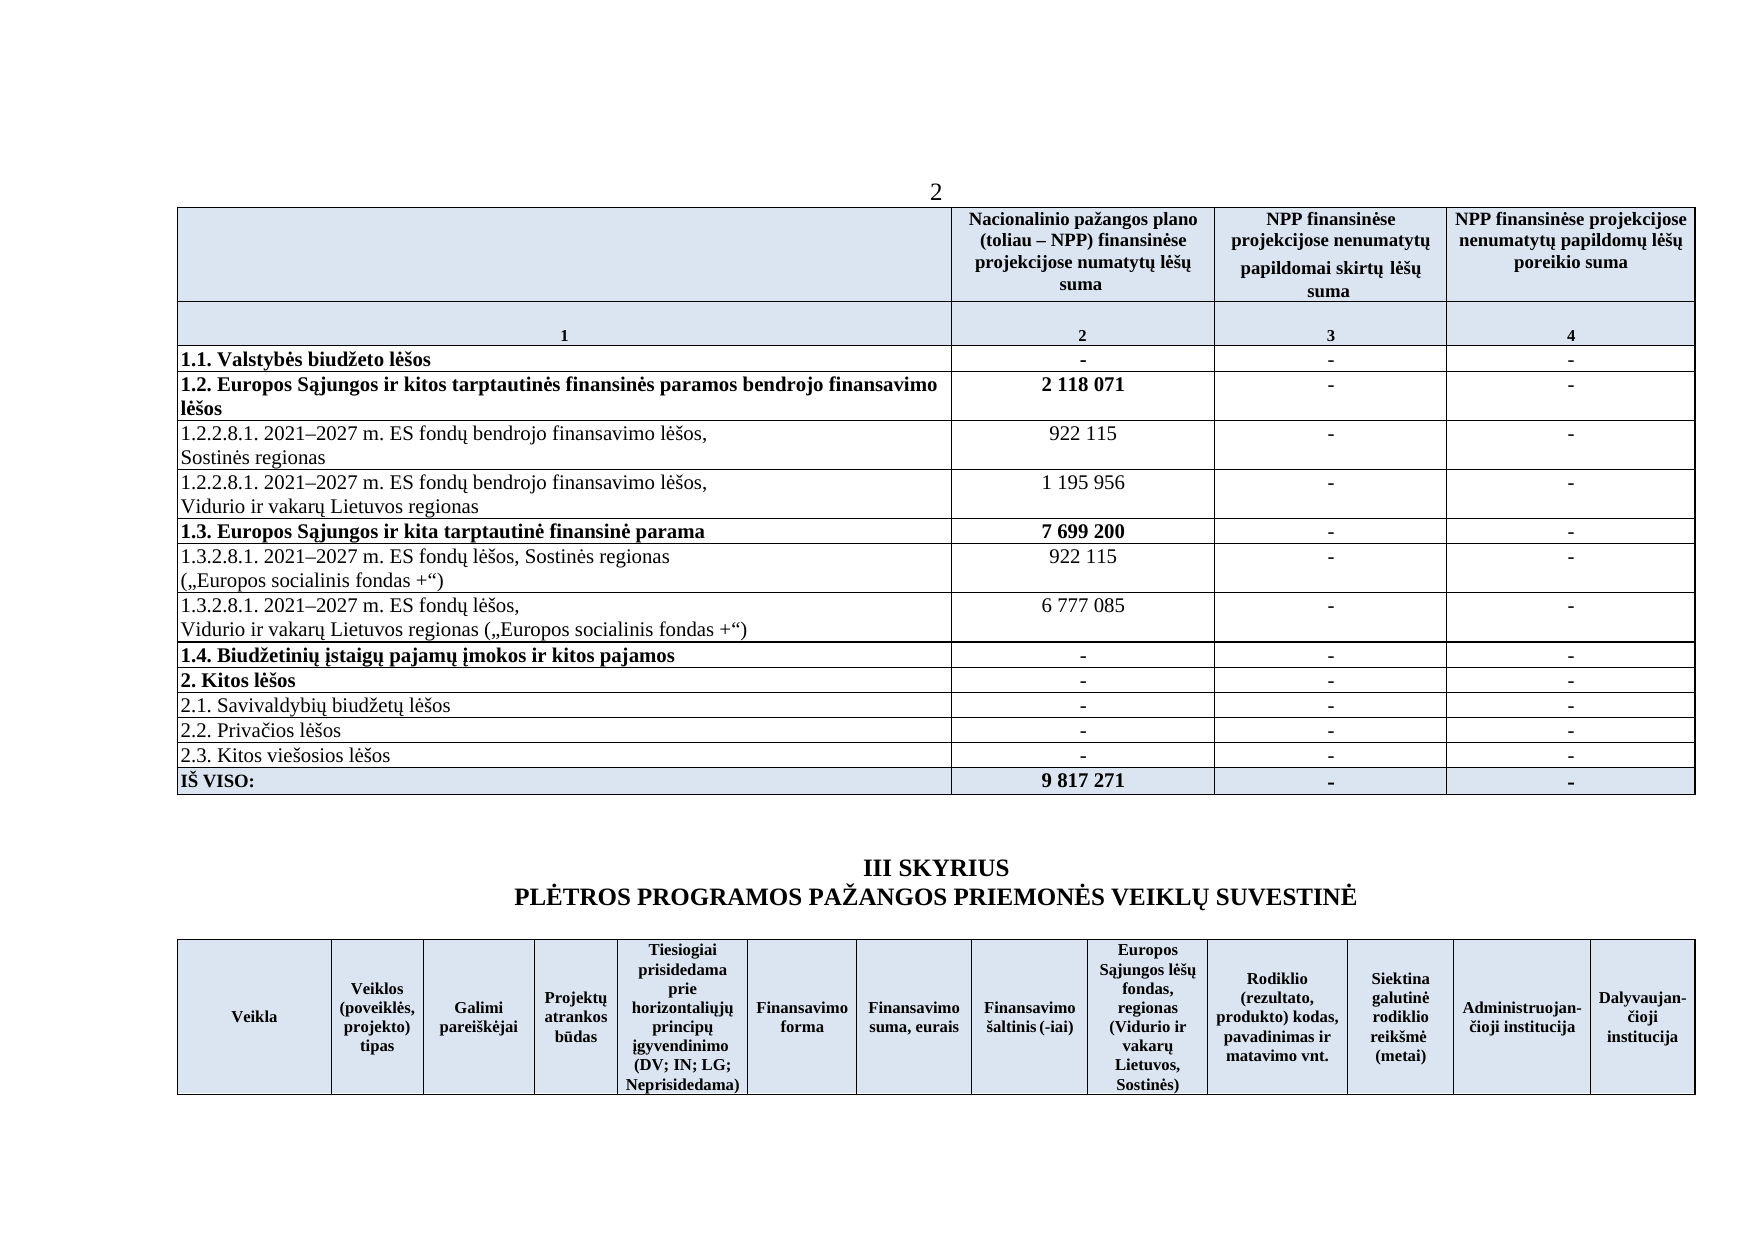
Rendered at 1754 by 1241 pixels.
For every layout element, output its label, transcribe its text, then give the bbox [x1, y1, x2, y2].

table_cell 1.4. Biudžetinių įstaigų pajamų įmokos ir kitos pajamos [178, 643, 951, 667]
table_cell 1.3. Europos Sąjungos ir kita tarptautinė finansinė parama [178, 519, 951, 543]
table_cell NPP finansinėse projekcijose nenumatytų papildomų lėšų poreikio suma [1447, 208, 1694, 301]
table_cell IŠ VISO: [178, 768, 951, 794]
table_cell 2.3. Kitos viešosios lėšos [178, 743, 951, 767]
table_header Dalyvaujan-čioji institucija [1591, 940, 1694, 1093]
table_header Europos Sąjungos lėšų fondas, regionas (Vidurio ir vakarų Lietuvos, Sostinės) [1088, 940, 1207, 1093]
table_cell - [1215, 593, 1446, 641]
table_cell 4 [1447, 302, 1694, 345]
table_cell - [1447, 668, 1694, 692]
table_cell - [952, 693, 1214, 717]
table_header Veikla [178, 940, 331, 1093]
table_header Rodiklio (rezultato, produkto) kodas, pavadinimas ir matavimo vnt. [1208, 940, 1347, 1093]
table_cell 1 195 956 [952, 470, 1214, 518]
table_cell - [1447, 718, 1694, 742]
table_cell - [952, 743, 1214, 767]
table_cell - [952, 718, 1214, 742]
table_cell - [1215, 743, 1446, 767]
table_cell - [1447, 346, 1694, 371]
table_cell 6 777 085 [952, 593, 1214, 641]
table_cell 922 115 [952, 544, 1214, 592]
table_cell - [1447, 544, 1694, 592]
text III SKYRIUS [177, 853, 1695, 882]
table_header Veiklos (poveiklės, projekto) tipas [332, 940, 423, 1093]
table_cell - [1215, 668, 1446, 692]
table_cell - [1215, 421, 1446, 469]
table_cell - [1447, 593, 1694, 641]
table_cell - [952, 643, 1214, 667]
table_header Galimi pareiškėjai [424, 940, 534, 1093]
table_header Tiesiogiai prisidedama prie horizontaliųjų principų įgyvendinimo (DV; IN; LG; Neprisidedama) [618, 940, 747, 1093]
table_header Finansavimo šaltinis (-iai) [972, 940, 1087, 1093]
table_cell 1 [178, 302, 951, 345]
table_cell Nacionalinio pažangos plano (toliau – NPP) finansinėse projekcijose numatytų lėšų suma [952, 208, 1214, 301]
table_cell - [1215, 693, 1446, 717]
table_cell 9 817 271 [952, 768, 1214, 794]
table_cell 3 [1215, 302, 1446, 345]
table_header [178, 208, 951, 301]
table_cell - [1447, 693, 1694, 717]
table_cell - [1215, 519, 1446, 543]
table_header Administruojan-čioji institucija [1454, 940, 1590, 1093]
table_cell 7 699 200 [952, 519, 1214, 543]
table_cell 2.1. Savivaldybių biudžetų lėšos [178, 693, 951, 717]
table_cell 2 118 071 [952, 372, 1214, 420]
table_cell - [952, 346, 1214, 371]
table_cell 1.1. Valstybės biudžeto lėšos [178, 346, 951, 371]
table_cell - [1447, 768, 1694, 794]
table_cell 2.2. Privačios lėšos [178, 718, 951, 742]
table_cell 1.2.2.8.1. 2021–2027 m. ES fondų bendrojo finansavimo lėšos, Vidurio ir vakarų Lietuvos regionas [178, 470, 951, 518]
table_cell 1.2. Europos Sąjungos ir kitos tarptautinės finansinės paramos bendrojo finansavimo lėšos [178, 372, 951, 420]
table_header Finansavimo suma, eurais [857, 940, 971, 1093]
table_cell - [1447, 743, 1694, 767]
table_cell - [1447, 643, 1694, 667]
table_header Finansavimo forma [748, 940, 856, 1093]
table_cell NPP finansinėse projekcijose nenumatytų papildomai skirtų lėšų suma [1215, 208, 1446, 301]
table_cell - [1215, 470, 1446, 518]
table_cell - [1215, 372, 1446, 420]
table_cell - [1215, 718, 1446, 742]
table_cell - [1447, 372, 1694, 420]
table_cell - [1447, 470, 1694, 518]
table_cell 922 115 [952, 421, 1214, 469]
table_cell 2 [952, 302, 1214, 345]
table_cell 1.2.2.8.1. 2021–2027 m. ES fondų bendrojo finansavimo lėšos, Sostinės regionas [178, 421, 951, 469]
table_cell 1.3.2.8.1. 2021–2027 m. ES fondų lėšos, Sostinės regionas („Europos socialinis fondas +“) [178, 544, 951, 592]
table_cell - [1215, 768, 1446, 794]
table_cell - [1215, 643, 1446, 667]
table_cell - [1215, 544, 1446, 592]
table_cell 2. Kitos lėšos [178, 668, 951, 692]
text PLĖTROS PROGRAMOS PAŽANGOS PRIEMONĖS VEIKLŲ SUVESTINĖ [177, 882, 1695, 910]
table_cell - [952, 668, 1214, 692]
table_cell - [1447, 519, 1694, 543]
table_header Projektų atrankos būdas [535, 940, 617, 1093]
table_header Siektina galutinė rodiklio reikšmė (metai) [1348, 940, 1453, 1093]
table_cell - [1215, 346, 1446, 371]
table_cell - [1447, 421, 1694, 469]
table_cell 1.3.2.8.1. 2021–2027 m. ES fondų lėšos, Vidurio ir vakarų Lietuvos regionas („Europos socialinis fondas +“) [178, 593, 951, 641]
